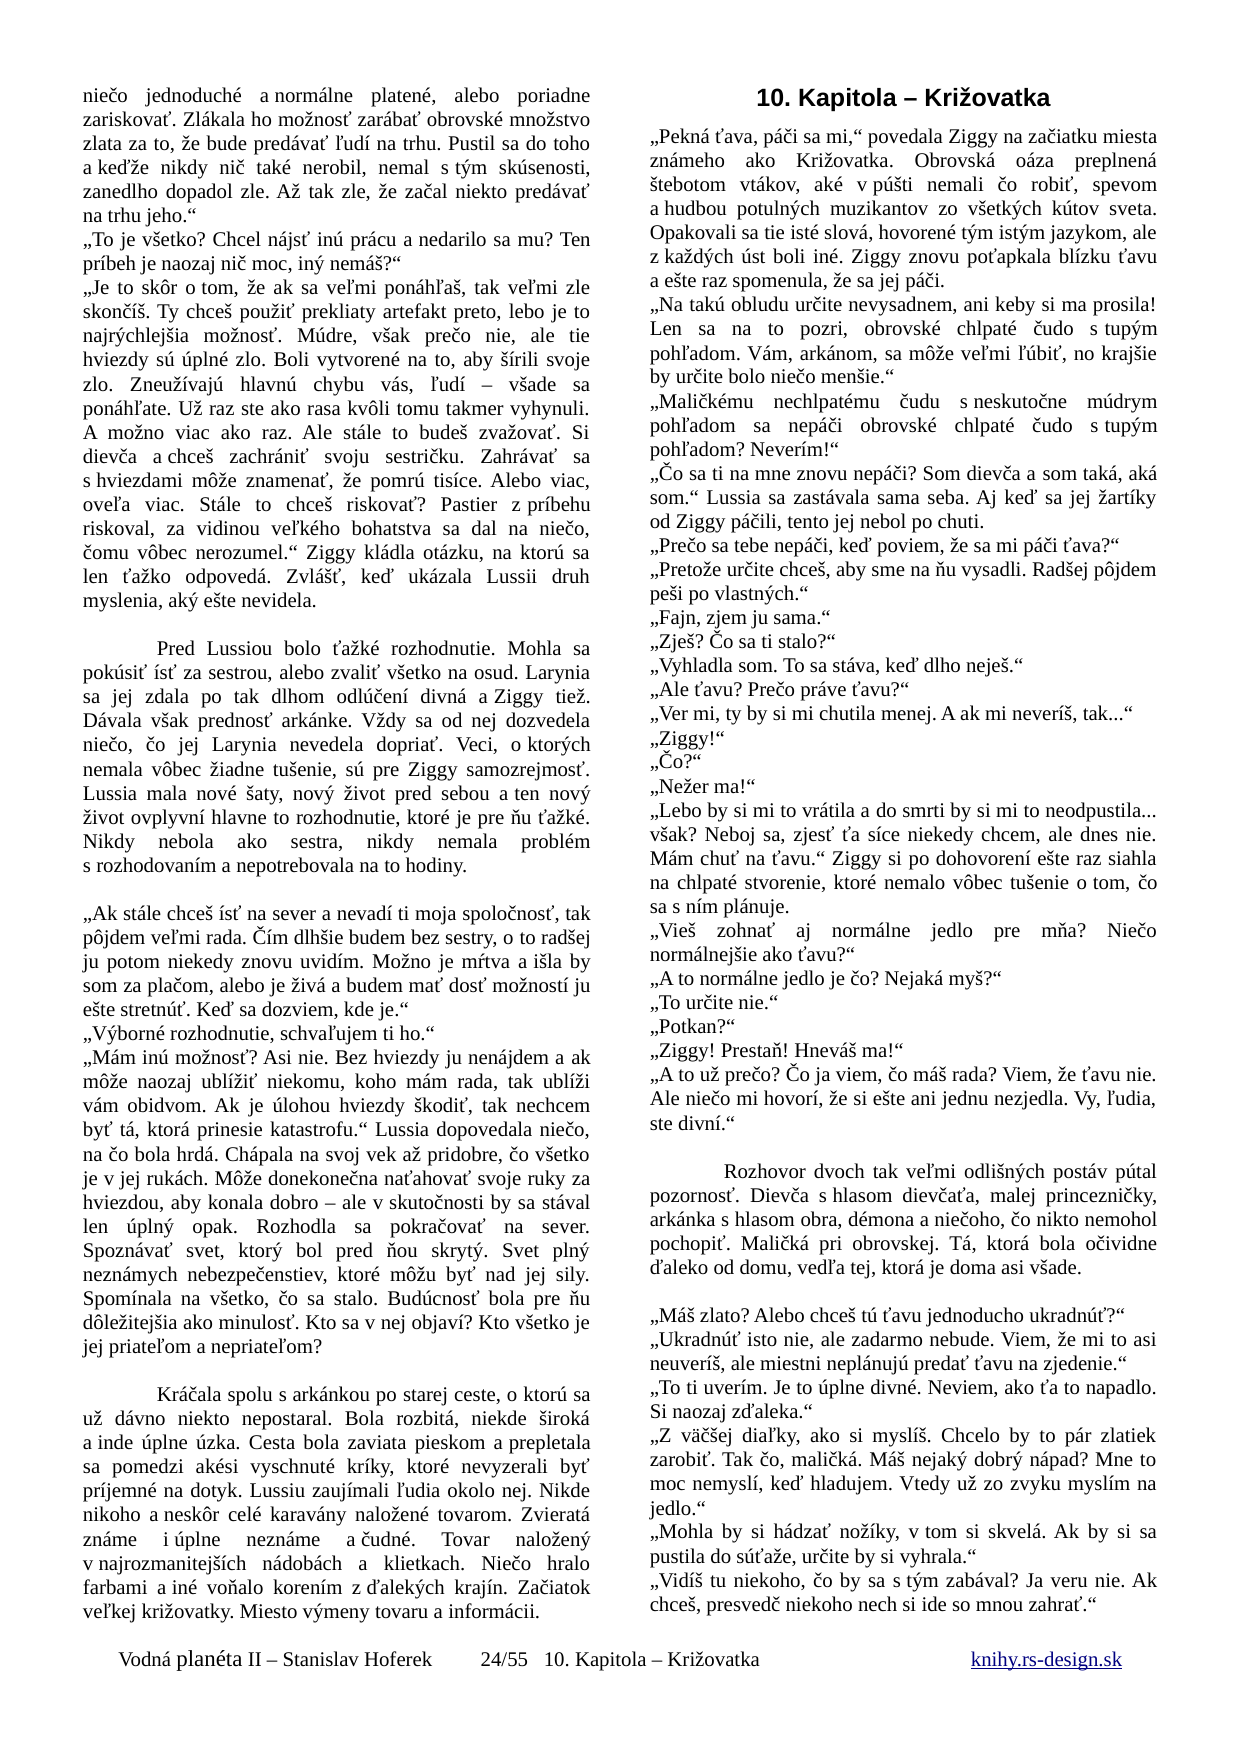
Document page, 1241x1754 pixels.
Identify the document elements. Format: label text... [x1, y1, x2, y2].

text „Ale ťavu? Prečo práve ťavu?“ [649, 677, 1157, 701]
text „Ak stále chceš ísť na sever a nevadí ti moja spoločnosť, tak pôjdem veľmi rada. Čím dlhšie budem bez sestry, o to radšej ju potom niekedy znovu uvidím. Možno je mŕtva a išla by som za plačom, alebo je živá a budem mať dosť možností ju ešte stretnúť. Keď sa dozviem, kde je.“ [83, 901, 591, 1021]
text „Na takú obludu určite nevysadnem, ani keby si ma prosila! Len sa na to pozri, obrovské chlpaté čudo s tupým pohľadom. Vám, arkánom, sa môže veľmi ľúbiť, no krajšie by určite bolo niečo menšie.“ [649, 292, 1157, 388]
text „Z väčšej diaľky, ako si myslíš. Chcelo by to pár zlatiek zarobiť. Tak čo, maličká. Máš nejaký dobrý nápad? Mne to moc nemyslí, keď hladujem. Vtedy už zo zvyku myslím na jedlo.“ [649, 1423, 1157, 1519]
text „To ti uverím. Je to úplne divné. Neviem, ako ťa to napadlo. Si naozaj zďaleka.“ [649, 1375, 1157, 1423]
text „Vieš zohnať aj normálne jedlo pre mňa? Niečo normálnejšie ako ťavu?“ [649, 918, 1157, 966]
text „Mohla by si hádzať nožíky, v tom si skvelá. Ak by si sa pustila do súťaže, určite by si vyhrala.“ [649, 1519, 1157, 1568]
text „Pretože určite chceš, aby sme na ňu vysadli. Radšej pôjdem peši po vlastných.“ [649, 557, 1157, 605]
text „Prečo sa tebe nepáči, keď poviem, že sa mi páči ťava?“ [649, 533, 1157, 557]
text „Ziggy!“ [649, 725, 1157, 749]
text „Maličkému nechlpatému čudu s neskutočne múdrym pohľadom sa nepáči obrovské chlpaté čudo s tupým pohľadom? Neverím!“ [649, 388, 1157, 461]
text „A to normálne jedlo je čo? Nejaká myš?“ [649, 966, 1157, 990]
text „Máš zlato? Alebo chceš tú ťavu jednoducho ukradnúť?“ [649, 1303, 1157, 1327]
text Kráčala spolu s arkánkou po starej ceste, o ktorú sa už dávno niekto nepostaral. Bola rozbitá, niekde široká a inde úplne úzka. Cesta bola zaviata pieskom a prepletala sa pomedzi akési vyschnuté kríky, ktoré nevyzerali byť príjemné na dotyk. Lussiu zaujímali ľudia okolo nej. Nikde nikoho a neskôr celé karavány naložené tovarom. Zvieratá známe i úplne neznáme a čudné. Tovar naložený v najrozmanitejších nádobách a klietkach. Niečo hralo farbami a iné voňalo korením z ďalekých krajín. Začiatok veľkej križovatky. Miesto výmeny tovaru a informácii. [83, 1382, 591, 1623]
text „A to už prečo? Čo ja viem, čo máš rada? Viem, že ťavu nie. Ale niečo mi hovorí, že si ešte ani jednu nezjedla. Vy, ľudia, ste divní.“ [649, 1062, 1157, 1134]
subtitle 10. Kapitola – Križovatka [649, 83, 1157, 111]
text „To je všetko? Chcel nájsť inú prácu a nedarilo sa mu? Ten príbeh je naozaj nič moc, iný nemáš?“ [83, 227, 591, 275]
text „Výborné rozhodnutie, schvaľujem ti ho.“ [83, 1021, 591, 1045]
text niečo jednoduché a normálne platené, alebo poriadne zariskovať. Zlákala ho možnosť zarábať obrovské množstvo zlata za to, že bude predávať ľudí na trhu. Pustil sa do toho a keďže nikdy nič také nerobil, nemal s tým skúsenosti, zanedlho dopadol zle. Až tak zle, že začal niekto predávať na trhu jeho.“ [83, 83, 591, 227]
text „Fajn, zjem ju sama.“ [649, 605, 1157, 629]
text „Čo sa ti na mne znovu nepáči? Som dievča a som taká, aká som.“ Lussia sa zastávala sama seba. Aj keď sa jej žartíky od Ziggy páčili, tento jej nebol po chuti. [649, 461, 1157, 533]
text „To určite nie.“ [649, 990, 1157, 1014]
text „Potkan?“ [649, 1014, 1157, 1038]
text „Čo?“ [649, 749, 1157, 773]
text „Vidíš tu niekoho, čo by sa s tým zabával? Ja veru nie. Ak chceš, presvedč niekoho nech si ide so mnou zahrať.“ [649, 1568, 1157, 1616]
text „Vyhladla som. To sa stáva, keď dlho neješ.“ [649, 653, 1157, 677]
text „Ziggy! Prestaň! Hneváš ma!“ [649, 1038, 1157, 1062]
text „Ver mi, ty by si mi chutila menej. A ak mi neveríš, tak...“ [649, 701, 1157, 725]
text „Nežer ma!“ [649, 773, 1157, 798]
text „Mám inú možnosť? Asi nie. Bez hviezdy ju nenájdem a ak môže naozaj ublížiť niekomu, koho mám rada, tak ublíži vám obidvom. Ak je úlohou hviezdy škodiť, tak nechcem byť tá, ktorá prinesie katastrofu.“ Lussia dopovedala niečo, na čo bola hrdá. Chápala na svoj vek až pridobre, čo všetko je v jej rukách. Môže donekonečna naťahovať svoje ruky za hviezdou, aby konala dobro – ale v skutočnosti by sa stával len úplný opak. Rozhodla sa pokračovať na sever. Spoznávať svet, ktorý bol pred ňou skrytý. Svet plný neznámych nebezpečenstiev, ktoré môžu byť nad jej sily. Spomínala na všetko, čo sa stalo. Budúcnosť bola pre ňu dôležitejšia ako minulosť. Kto sa v nej objaví? Kto všetko je jej priateľom a nepriateľom? [83, 1045, 591, 1358]
text Pred Lussiou bolo ťažké rozhodnutie. Mohla sa pokúsiť ísť za sestrou, alebo zvaliť všetko na osud. Larynia sa jej zdala po tak dlhom odlúčení divná a Ziggy tiež. Dávala však prednosť arkánke. Vždy sa od nej dozvedela niečo, čo jej Larynia nevedela dopriať. Veci, o ktorých nemala vôbec žiadne tušenie, sú pre Ziggy samozrejmosť. Lussia mala nové šaty, nový život pred sebou a ten nový život ovplyvní hlavne to rozhodnutie, ktoré je pre ňu ťažké. Nikdy nebola ako sestra, nikdy nemala problém s rozhodovaním a nepotrebovala na to hodiny. [83, 636, 591, 877]
text „Lebo by si mi to vrátila a do smrti by si mi to neodpustila... však? Neboj sa, zjesť ťa síce niekedy chcem, ale dnes nie. Mám chuť na ťavu.“ Ziggy si po dohovorení ešte raz siahla na chlpaté stvorenie, ktoré nemalo vôbec tušenie o tom, čo sa s ním plánuje. [649, 798, 1157, 918]
text Rozhovor dvoch tak veľmi odlišných postáv pútal pozornosť. Dievča s hlasom dievčaťa, malej princezničky, arkánka s hlasom obra, démona a niečoho, čo nikto nemohol pochopiť. Maličká pri obrovskej. Tá, ktorá bola očividne ďaleko od domu, vedľa tej, ktorá je doma asi všade. [649, 1158, 1157, 1279]
text „Pekná ťava, páči sa mi,“ povedala Ziggy na začiatku miesta známeho ako Križovatka. Obrovská oáza preplnená štebotom vtákov, aké v púšti nemali čo robiť, spevom a hudbou potulných muzikantov zo všetkých kútov sveta. Opakovali sa tie isté slová, hovorené tým istým jazykom, ale z každých úst boli iné. Ziggy znovu poťapkala blízku ťavu a ešte raz spomenula, že sa jej páči. [649, 124, 1157, 292]
text „Je to skôr o tom, že ak sa veľmi ponáhľaš, tak veľmi zle skončíš. Ty chceš použiť prekliaty artefakt preto, lebo je to najrýchlejšia možnosť. Múdre, však prečo nie, ale tie hviezdy sú úplné zlo. Boli vytvorené na to, aby šírili svoje zlo. Zneužívajú hlavnú chybu vás, ľudí – všade sa ponáhľate. Už raz ste ako rasa kvôli tomu takmer vyhynuli. A možno viac ako raz. Ale stále to budeš zvažovať. Si dievča a chceš zachrániť svoju sestričku. Zahrávať sa s hviezdami môže znamenať, že pomrú tisíce. Alebo viac, oveľa viac. Stále to chceš riskovať? Pastier z príbehu riskoval, za vidinou veľkého bohatstva sa dal na niečo, čomu vôbec nerozumel.“ Ziggy kládla otázku, na ktorú sa len ťažko odpovedá. Zvlášť, keď ukázala Lussii druh myslenia, aký ešte nevidela. [83, 275, 591, 612]
text „Ukradnúť isto nie, ale zadarmo nebude. Viem, že mi to asi neuveríš, ale miestni neplánujú predať ťavu na zjedenie.“ [649, 1327, 1157, 1375]
text „Zješ? Čo sa ti stalo?“ [649, 629, 1157, 653]
